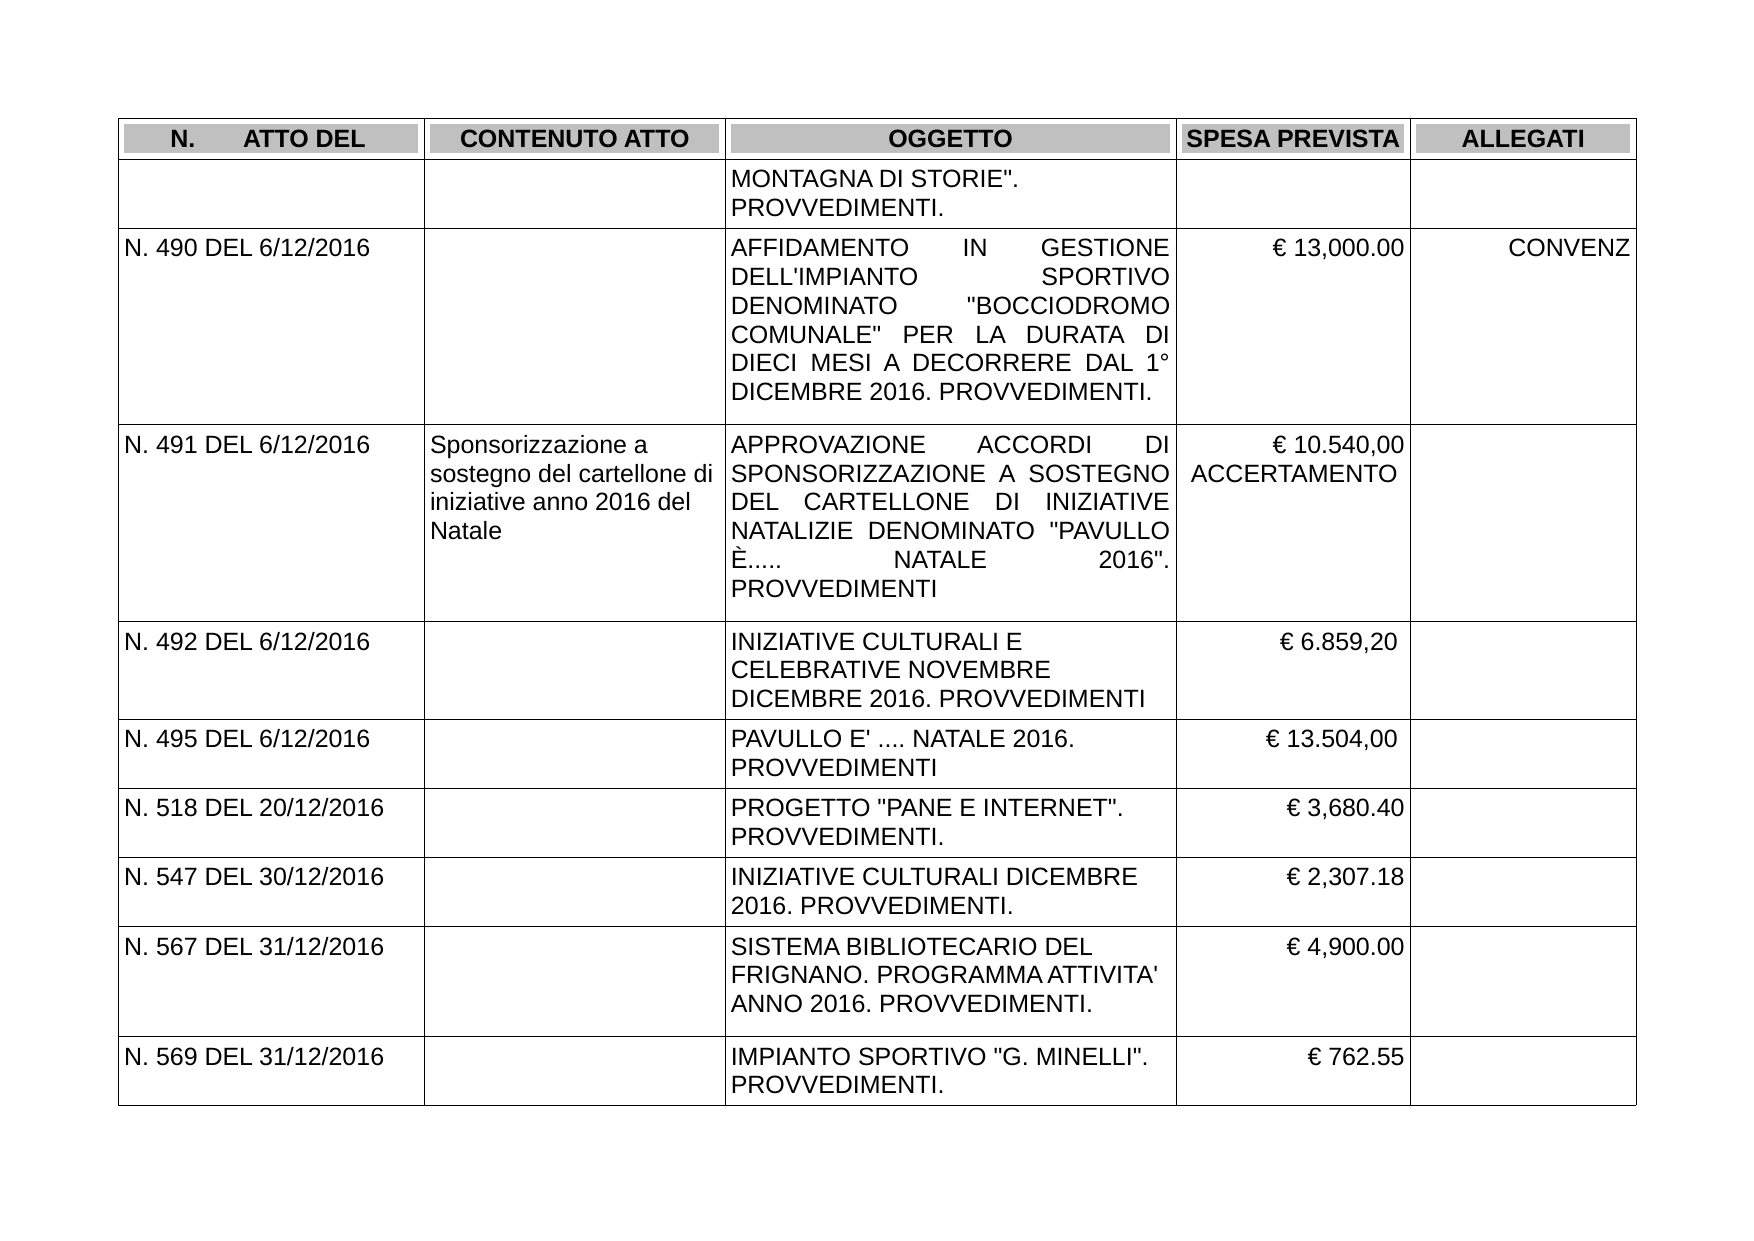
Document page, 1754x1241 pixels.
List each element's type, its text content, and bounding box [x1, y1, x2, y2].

table_cell SISTEMA BIBLIOTECARIO DEL FRIGNANO. PROGRAMMA ATTIVITA' ANNO 2016. PROVVEDIMENTI. [726, 927, 1176, 1036]
table_cell CONVENZ [1411, 229, 1636, 424]
table_cell € 4.900,00 [1177, 927, 1410, 1036]
table_cell Sponsorizzazione a sostegno del cartellone di iniziative anno 2016 del Natale [425, 425, 725, 621]
table_cell [425, 720, 725, 787]
table_cell N. 547 DEL 30/12/2016 [119, 858, 424, 926]
table_cell INIZIATIVE CULTURALI E CELEBRATIVE NOVEMBRE DICEMBRE 2016. PROVVEDIMENTI [726, 622, 1176, 718]
table_cell [425, 229, 725, 424]
table_cell [1411, 160, 1636, 227]
table_cell [425, 1037, 725, 1105]
table_cell € 762,55 [1177, 1037, 1410, 1105]
table_header OGGETTO [726, 119, 1176, 158]
table_cell [1411, 720, 1636, 787]
table_cell N. 492 DEL 6/12/2016 [119, 622, 424, 718]
table_cell PROGETTO "PANE E INTERNET". PROVVEDIMENTI. [726, 789, 1176, 857]
table_header CONTENUTO ATTO [425, 119, 725, 158]
table_cell [119, 160, 424, 227]
table_cell INIZIATIVE CULTURALI DICEMBRE 2016. PROVVEDIMENTI. [726, 858, 1176, 926]
table_cell [1411, 858, 1636, 926]
table_cell [1411, 789, 1636, 857]
table_cell [1411, 927, 1636, 1036]
table_cell [425, 622, 725, 718]
table_cell € 2.307,18 [1177, 858, 1410, 926]
table_cell [1411, 622, 1636, 718]
table_header ALLEGATI [1411, 119, 1636, 158]
table_cell IMPIANTO SPORTIVO "G. MINELLI". PROVVEDIMENTI. [726, 1037, 1176, 1105]
table_cell € 13.504,00 [1177, 720, 1410, 787]
table_cell N. 491 DEL 6/12/2016 [119, 425, 424, 621]
table_cell € 3.680,40 [1177, 789, 1410, 857]
table_cell [425, 789, 725, 857]
table_cell N. 569 DEL 31/12/2016 [119, 1037, 424, 1105]
table_cell N. 567 DEL 31/12/2016 [119, 927, 424, 1036]
table_cell [425, 160, 725, 227]
table_header N. ATTO DEL [119, 119, 424, 158]
table_cell N. 518 DEL 20/12/2016 [119, 789, 424, 857]
table_cell € 13.000,00 [1177, 229, 1410, 424]
table_cell € 10.540,00 ACCERTAMENTO [1177, 425, 1410, 621]
table_cell [425, 927, 725, 1036]
table_cell MONTAGNA DI STORIE". PROVVEDIMENTI. [726, 160, 1176, 227]
table_cell APPROVAZIONE ACCORDI DI SPONSORIZZAZIONE A SOSTEGNO DEL CARTELLONE DI INIZIATIVE NATALIZIE DENOMINATO "PAVULLO È..... NATALE 2016". PROVVEDIMENTI [726, 425, 1176, 621]
table_cell N. 490 DEL 6/12/2016 [119, 229, 424, 424]
table_cell € 6.859,20 [1177, 622, 1410, 718]
table_cell [1177, 160, 1410, 227]
table_cell [1411, 1037, 1636, 1105]
table_cell N. 495 DEL 6/12/2016 [119, 720, 424, 787]
table_cell PAVULLO E' .... NATALE 2016. PROVVEDIMENTI [726, 720, 1176, 787]
table_header SPESA PREVISTA [1177, 119, 1410, 158]
table_cell AFFIDAMENTO IN GESTIONE DELL'IMPIANTO SPORTIVO DENOMINATO "BOCCIODROMO COMUNALE" PER LA DURATA DI DIECI MESI A DECORRERE DAL 1° DICEMBRE 2016. PROVVEDIMENTI. [726, 229, 1176, 424]
table_cell [425, 858, 725, 926]
table_cell [1411, 425, 1636, 621]
